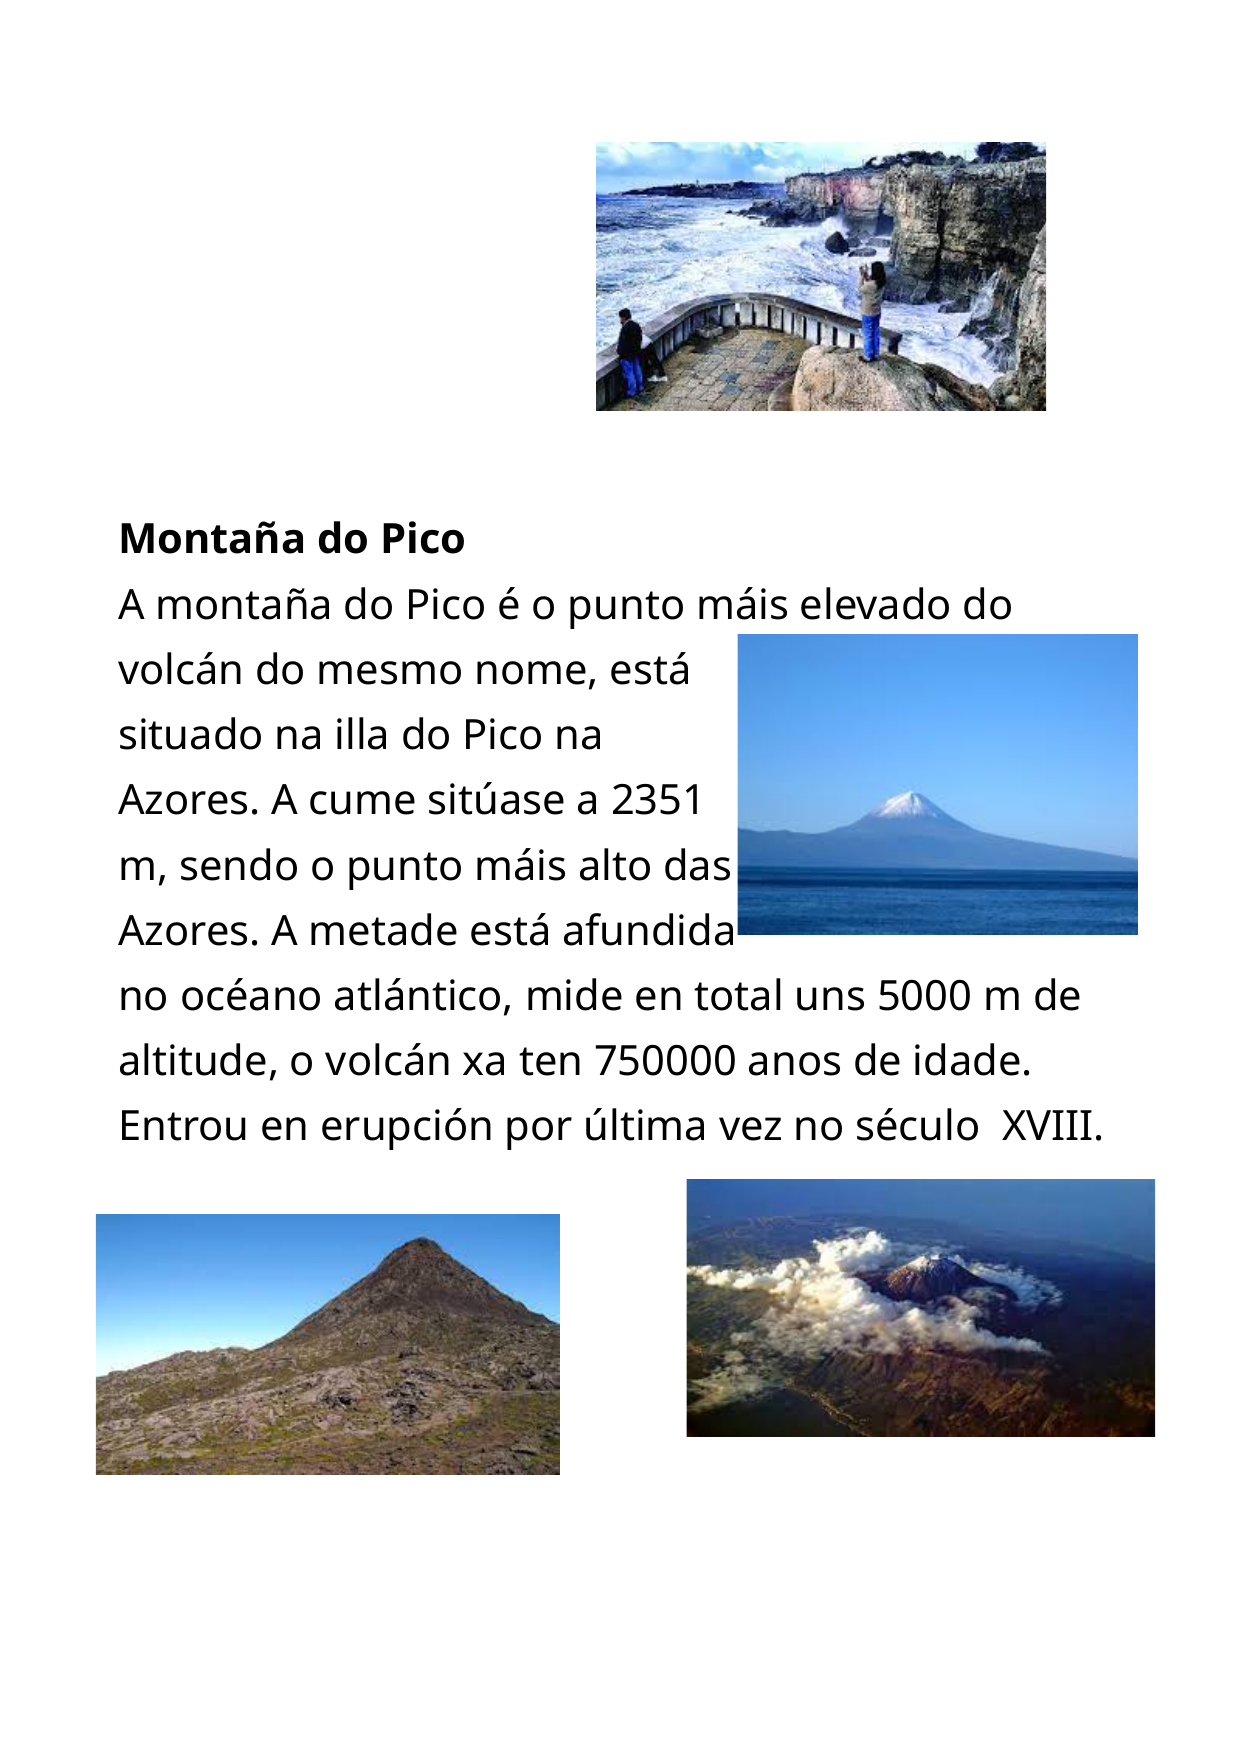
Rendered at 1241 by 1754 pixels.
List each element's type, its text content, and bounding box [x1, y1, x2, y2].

text Montaña do Pico [118, 509, 1122, 566]
picture [686, 1179, 1156, 1437]
picture [95, 1214, 560, 1475]
picture [596, 142, 1047, 411]
picture [737, 634, 1138, 935]
text A montaña do Pico é o punto máis elevado do volcán do mesmo nome, está situado na illa do Pico na Azores. A cume sitúase a 2351 m, sendo o punto máis alto das Azores. A metade está afundida no océano atlántico, mide en total uns 5000 m de altitude, o volcán xa ten 750000 anos de idade. Entrou en erupción por última vez no século XVIII. [118, 574, 1122, 1153]
